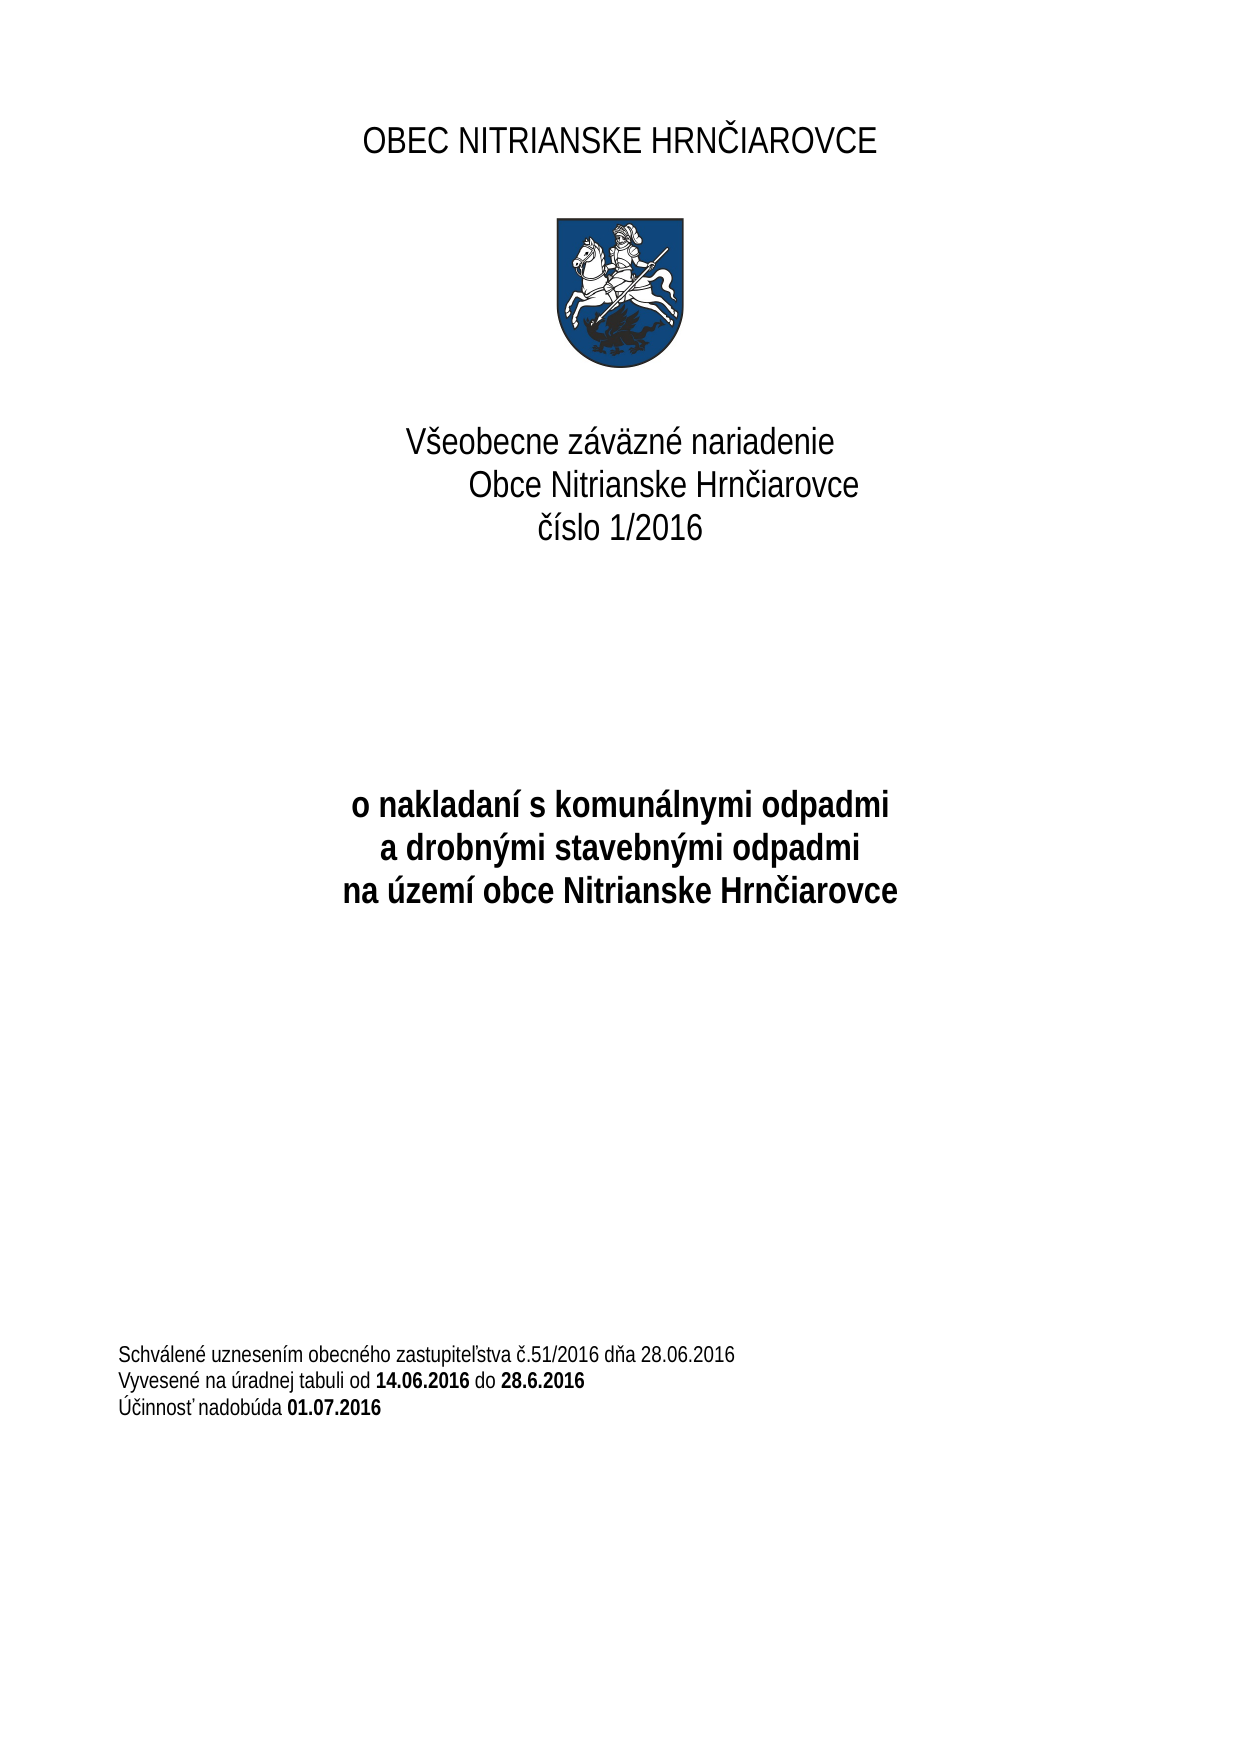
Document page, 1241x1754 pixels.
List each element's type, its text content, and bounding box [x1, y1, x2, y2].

text číslo 1/2016 [118, 505, 1122, 548]
text Všeobecne záväzné nariadenie [118, 419, 1122, 462]
text Vyvesené na úradnej tabuli od 14.06.2016 do 28.6.2016 [118, 1367, 1122, 1393]
text o nakladaní s komunálnymi odpadmi [118, 782, 1122, 825]
text OBEC NITRIANSKE HRNČIAROVCE [118, 118, 1122, 161]
text na území obce Nitrianske Hrnčiarovce [118, 868, 1122, 911]
text a drobnými stavebnými odpadmi [118, 825, 1122, 868]
text Účinnosť nadobúda 01.07.2016 [118, 1393, 1122, 1420]
text Schválené uznesením obecného zastupiteľstva č.51/2016 dňa 28.06.2016 [118, 1341, 1122, 1367]
text Obce Nitrianske Hrnčiarovce [206, 462, 1122, 505]
